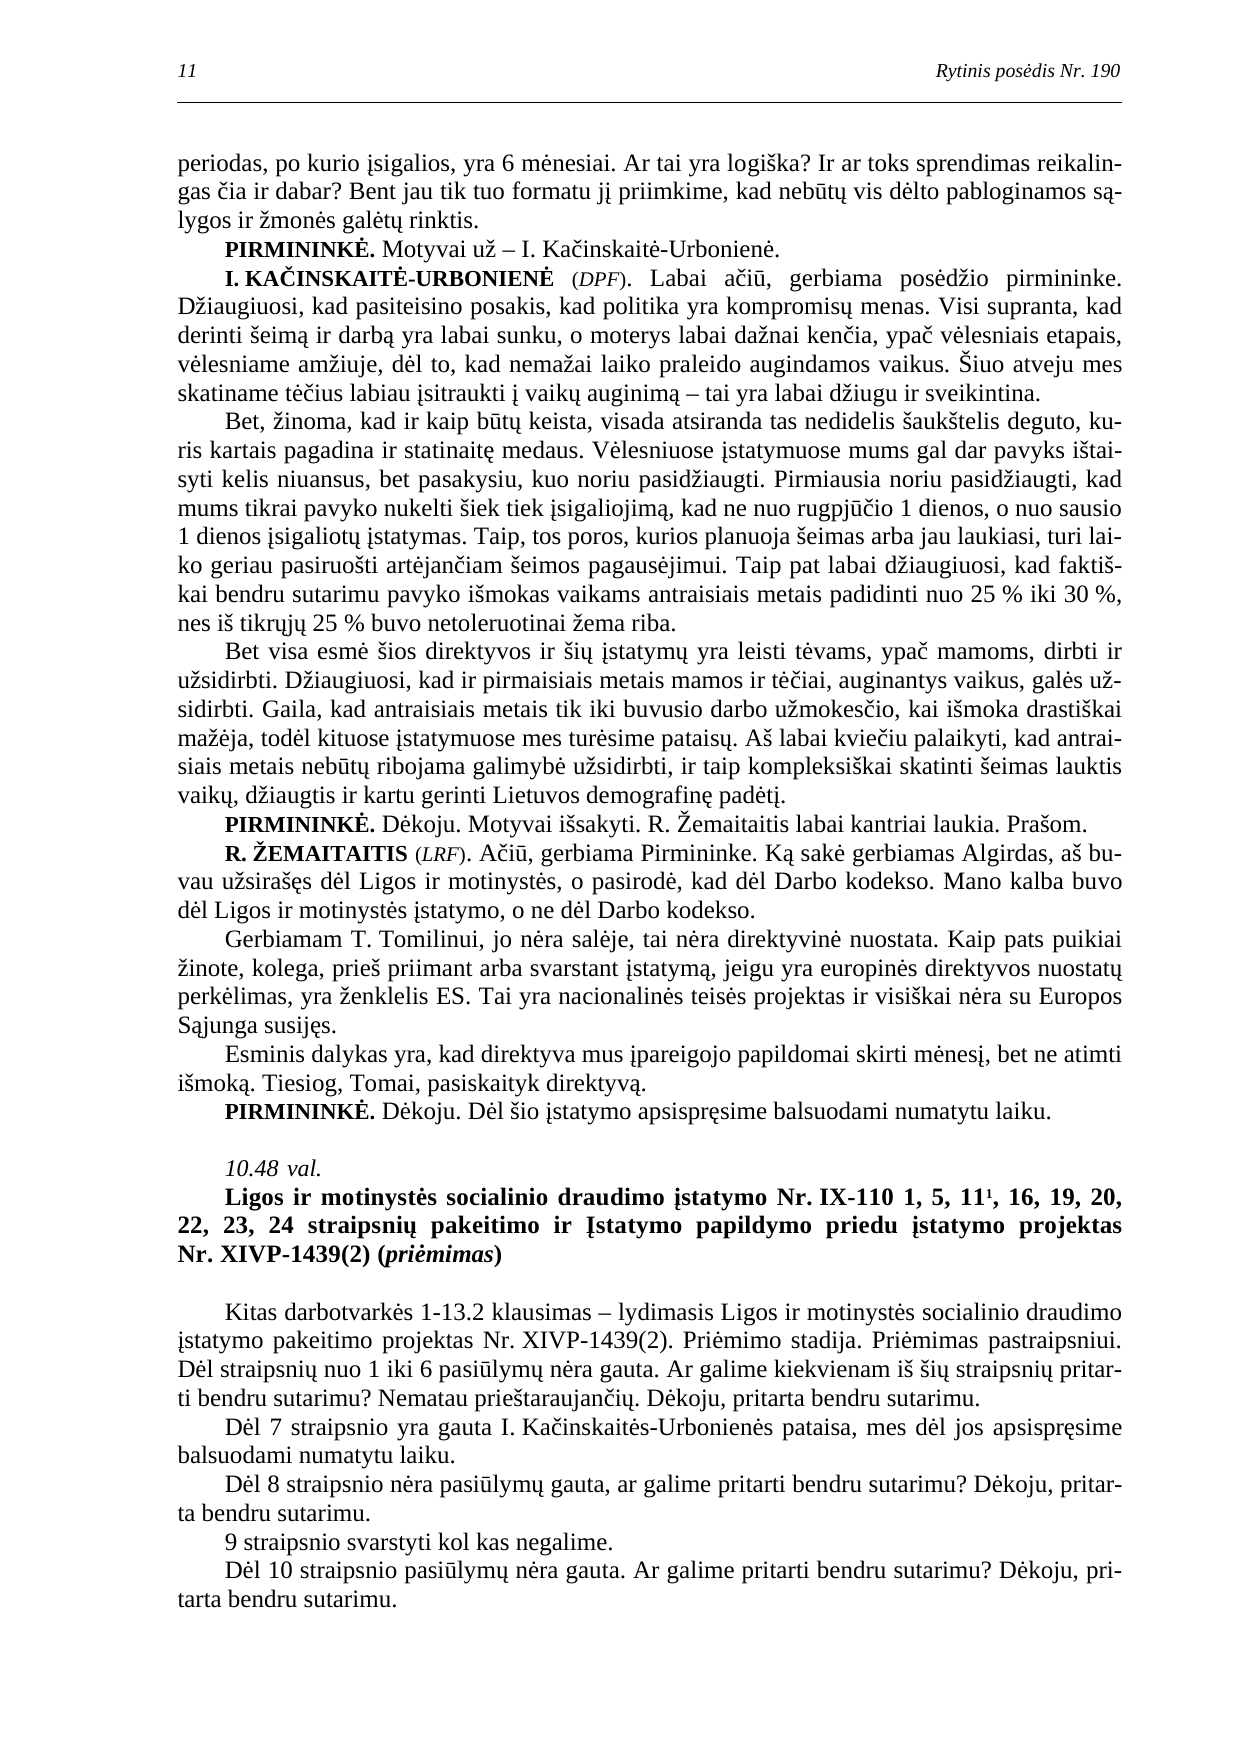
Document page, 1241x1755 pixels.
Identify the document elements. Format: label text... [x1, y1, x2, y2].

text Bet, ži­no­ma, kad ir kaip ­bū­tų keis­ta, vi­sa­da at­si­ran­da tas ne­di­de­lis šaukš­te­lis de­gu­to, ku­ris kar­tais pa­ga­di­na ir sta­ti­nai­tę me­daus. Vė­les­niuo­se įsta­ty­muo­se mums gal dar pa­vyks iš­tai­sy­ti ke­lis niu­an­sus, bet pa­sa­ky­siu, kuo no­riu pa­si­džiaug­ti. Pir­miau­sia no­riu pa­si­džiaug­ti, kad mums tik­rai pa­vy­ko nu­kel­ti šiek tiek įsi­ga­lio­ji­mą, kad ne nuo rug­pjū­čio 1 die­nos, o nuo sau­sio 1 die­nos įsi­ga­lio­tų įsta­ty­mas. Taip, tos po­ros, ku­rios pla­nuo­ja šei­mas ar­ba jau lau­kia­si, tu­ri lai­ko ge­riau pa­si­ruoš­ti ar­tė­jan­čiam šei­mos pa­gau­sė­ji­mui. Taip pat la­bai džiau­giuo­si, kad fak­tiš­kai ben­dru su­ta­ri­mu pa­vy­ko iš­mo­kas vai­kams ant­rai­siais me­tais pa­di­din­ti nuo 25 % iki 30 %, nes iš tik­rų­jų 25 % bu­vo ne­to­le­ruo­ti­nai že­ma ri­ba. [177, 406, 1122, 636]
text 9 straips­nio svars­ty­ti kol kas ne­ga­li­me. [177, 1527, 1122, 1555]
text I. KAČINSKAITĖ-URBONIENĖ (DPF). La­bai ačiū, ger­bia­ma po­sė­džio pir­mi­nin­ke. Džiau­giuo­si, kad pa­si­tei­si­no po­sa­kis, kad po­li­ti­ka yra kom­pro­mi­sų me­nas. Vi­si su­pran­ta, kad de­rin­ti šei­mą ir dar­bą yra la­bai sun­ku, o mo­te­rys la­bai daž­nai ken­čia, ypač vė­les­niais eta­pais, vė­les­nia­me am­žiu­je, dėl to, kad ne­ma­žai lai­ko pra­lei­do au­gin­da­mos vai­kus. Šiuo at­ve­ju mes ska­ti­na­me tė­čius la­biau įsi­trauk­ti į vai­kų au­gi­ni­mą – tai yra la­bai džiu­gu ir svei­kin­ti­na. [177, 263, 1122, 406]
text Bet vi­sa es­mė šios di­rek­ty­vos ir šių įsta­ty­mų yra leis­ti tė­vams, ypač ma­moms, dirb­ti ir už­si­dirb­ti. Džiau­giuo­si, kad ir pir­mai­siais me­tais ma­mos ir tė­čiai, au­gi­nan­tys vai­kus, ga­lės už­si­dirb­ti. Gai­la, kad ant­rai­siais me­tais tik iki bu­vu­sio dar­bo už­mo­kes­čio, kai iš­mo­ka dras­tiš­kai ma­žė­ja, to­dėl ki­tuo­se įsta­ty­muo­se mes tu­rė­si­me pa­tai­sų. Aš la­bai kvie­čiu pa­lai­ky­ti, kad ant­rai­siais me­tais ne­bū­tų ri­bo­ja­ma ga­li­my­bė už­si­dirb­ti, ir taip kom­plek­siš­kai ska­tin­ti šei­mas lauk­tis vai­kų, džiaug­tis ir kar­tu ge­rin­ti Lie­tu­vos de­mo­gra­finę pa­dė­tį. [177, 636, 1122, 809]
text Dėl 7 straips­nio yra gau­ta I. Ka­čins­kai­tės-Ur­bo­nie­nės pa­tai­sa, mes dėl jos ap­si­sprę­si­me bal­suo­da­mi nu­ma­ty­tu lai­ku. [177, 1412, 1122, 1469]
text PIRMININKĖ. Mo­ty­vai už – I. Ka­čins­kai­tė-Ur­bo­nie­nė. [177, 234, 1122, 263]
text PIRMININKĖ. Dė­ko­ju. Dėl šio įsta­ty­mo ap­si­sprę­si­me bal­suo­da­mi nu­ma­ty­tu lai­ku. [177, 1096, 1122, 1125]
text Dėl 10 straips­nio pa­siū­ly­mų nė­ra gau­ta. Ar ga­li­me pri­tar­ti ben­dru su­ta­ri­mu? Dė­ko­ju, pri­tar­ta ben­dru su­ta­ri­mu. [177, 1555, 1122, 1613]
text Ki­tas dar­bo­tvarkės 1-13.2 klau­si­mas – ly­di­ma­sis Li­gos ir mo­ti­nys­tės so­cia­li­nio drau­di­mo įsta­ty­mo pa­kei­ti­mo pro­jek­tas Nr. XIVP-1439(2). Pri­ėmi­mo sta­di­ja. Pri­ėmi­mas pa­straips­niui. Dėl straips­nių nuo 1 iki 6 pa­siū­ly­mų nė­ra gau­ta. Ar ga­li­me kiek­vie­nam iš šių straips­nių pri­tar­ti ben­dru su­ta­ri­mu? Ne­ma­tau prieš­ta­rau­jan­čių. Dė­ko­ju, pri­tar­ta ben­dru su­ta­ri­mu. [177, 1297, 1122, 1412]
text Li­gos ir mo­ti­nys­tės so­cia­li­nio drau­di­mo įsta­ty­mo Nr. IX-110 1, 5, 111, 16, 19, 20, 22, 23, 24 straips­nių pa­kei­ti­mo ir Įsta­ty­mo pa­pil­dy­mo prie­du įsta­ty­mo pro­jek­tas Nr. XIVP-1439(2) (pri­ėmi­mas) [177, 1182, 1122, 1268]
text Dėl 8 straips­nio nė­ra pa­siū­ly­mų gau­ta, ar ga­li­me pri­tar­ti ben­dru su­ta­ri­mu? Dė­ko­ju, pri­tar­ta ben­dru su­ta­ri­mu. [177, 1469, 1122, 1527]
text PIRMININKĖ. Dė­ko­ju. Mo­ty­vai iš­sa­ky­ti. R. Že­mai­tai­tis la­bai kan­triai lau­kia. Pra­šom. [177, 809, 1122, 838]
text Ger­bia­mam T. To­mi­li­nui, jo nė­ra sa­lė­je, tai nė­ra di­rek­ty­vi­nė nuo­sta­ta. Kaip pats pui­kiai ži­no­te, ko­le­ga, prieš pri­imant ar­ba svars­tant įsta­ty­mą, jei­gu yra eu­ro­pi­nės di­rek­ty­vos nuo­sta­tų per­kė­li­mas, yra žen­kle­lis ES. Tai yra na­cio­na­li­nės tei­sės pro­jek­tas ir vi­siš­kai nė­ra su Eu­ro­pos Są­jun­ga su­si­jęs. [177, 924, 1122, 1039]
text R. ŽEMAITAITIS (LRF). Ačiū, ger­bia­ma Pir­mi­nin­ke. Ką sa­kė ger­bia­mas Al­gir­das, aš bu­vau už­si­ra­šęs dėl Li­gos ir mo­ti­nys­tės, o pa­si­ro­dė, kad dėl Dar­bo ko­dek­so. Ma­no kal­ba bu­vo dėl Li­gos ir mo­ti­nys­tės įsta­ty­mo, o ne dėl Dar­bo ko­dek­so. [177, 838, 1122, 924]
text Es­mi­nis da­ly­kas yra, kad di­rek­ty­va mus įpa­rei­go­jo pa­pil­do­mai skir­ti mė­ne­sį, bet ne at­im­ti iš­mo­ką. Tie­siog, To­mai, pa­si­skai­tyk di­rek­ty­vą. [177, 1039, 1122, 1096]
text 10.48 val. [224, 1154, 1122, 1182]
text pe­ri­odas, po ku­rio įsi­ga­lios, yra 6 mė­ne­siai. Ar tai yra lo­giš­ka? Ir ar toks spren­di­mas rei­ka­lin­gas čia ir da­bar? Bent jau tik tuo for­ma­tu jį pri­im­ki­me, kad ne­bū­tų vis dėl­to pa­blo­gi­na­mos są­ly­gos ir žmo­nės ga­lė­tų rink­tis. [177, 148, 1122, 234]
